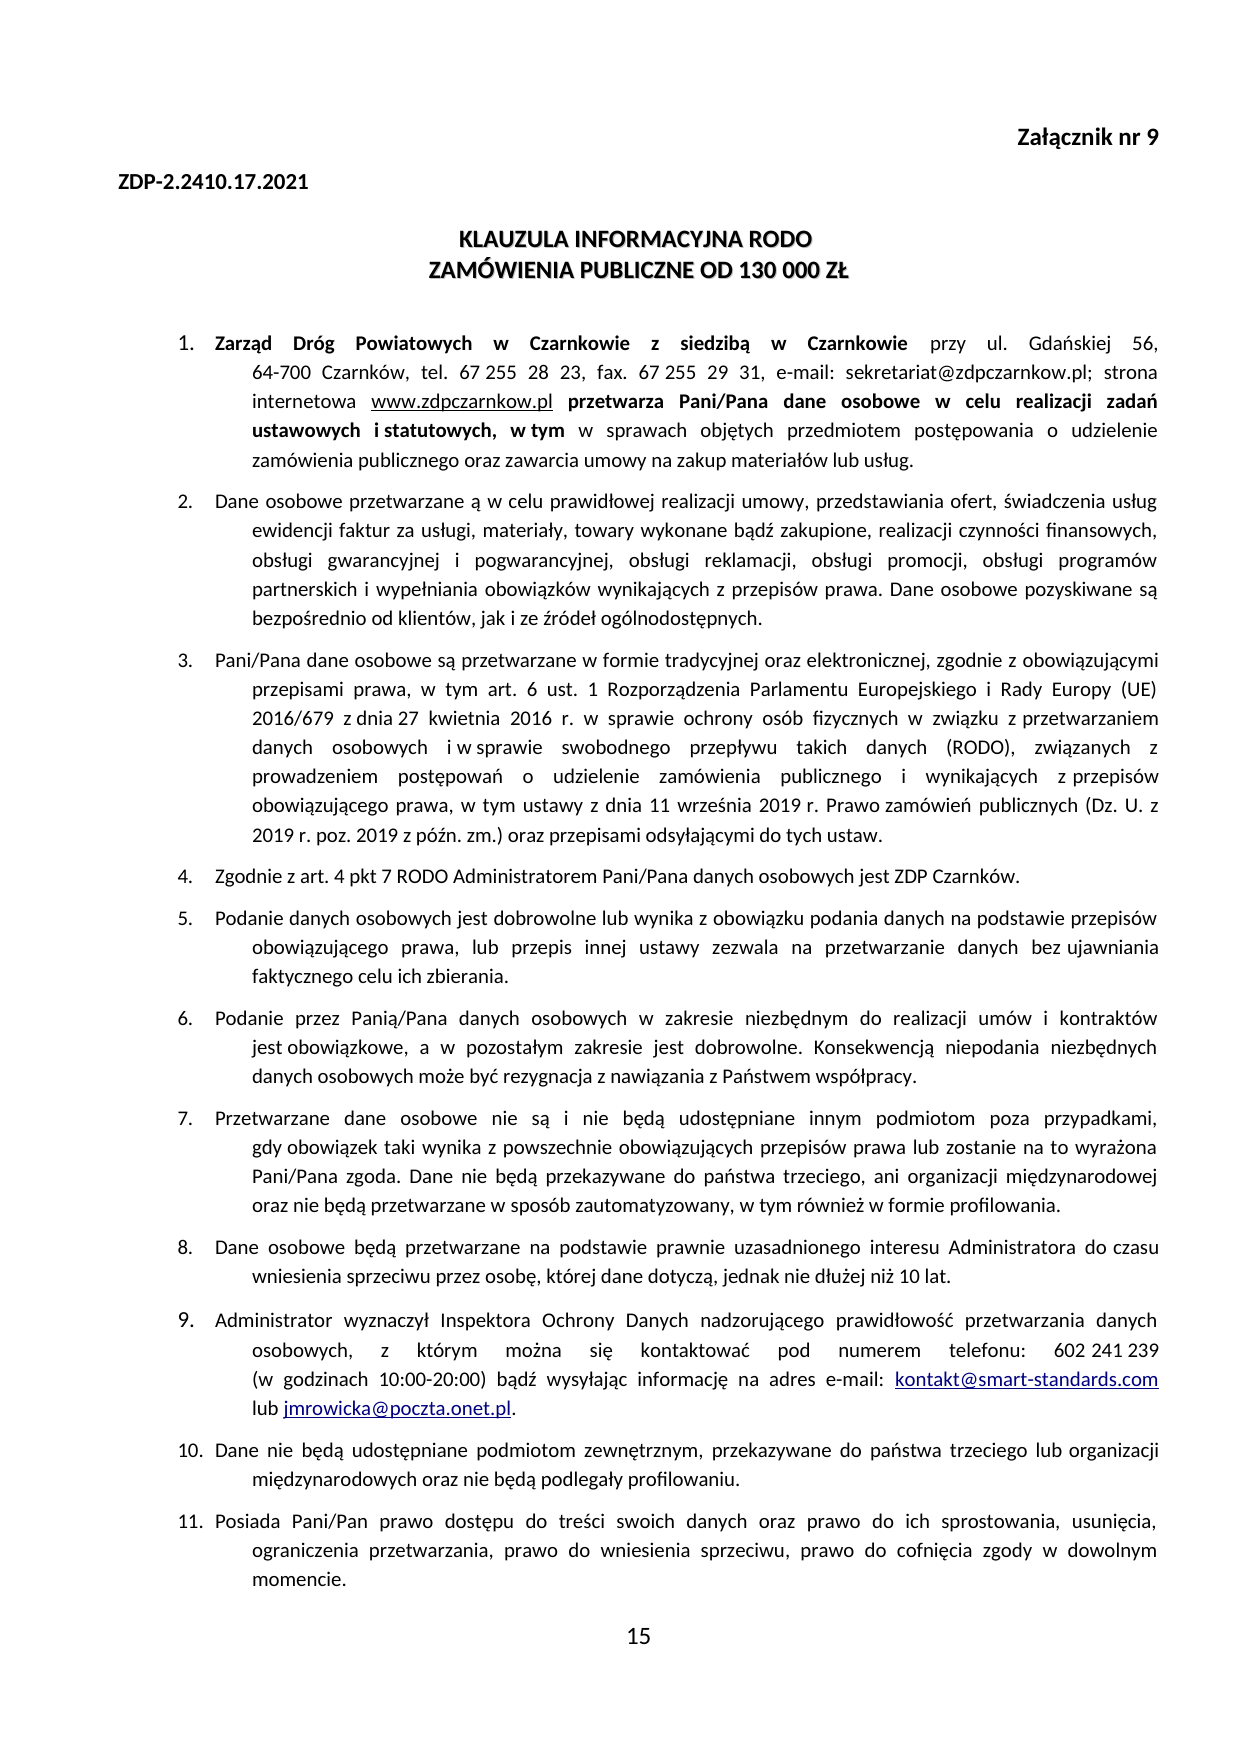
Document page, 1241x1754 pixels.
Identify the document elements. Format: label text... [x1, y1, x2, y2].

list Dane nie będą udostępniane podmiotom zewnętrznym, przekazywane do państwa trzeciego lub organizacji międzynarodowych oraz nie będą podlegały profilowaniu. [177, 1437, 1159, 1492]
list Przetwarzane dane osobowe nie są i nie będą udostępniane innym podmiotom poza przypadkami, gdy obowiązek taki wynika z powszechnie obowiązujących przepisów prawa lub zostanie na to wyrażona Pani/Pana zgoda. Dane nie będą przekazywane do państwa trzeciego, ani organizacji międzynarodowej oraz nie będą przetwarzane w sposób zautomatyzowany, w tym również w formie profilowania. [177, 1105, 1159, 1218]
list Dane osobowe przetwarzane ą w celu prawidłowej realizacji umowy, przedstawiania ofert, świadczenia usług ewidencji faktur za usługi, materiały, towary wykonane bądź zakupione, realizacji czynności finansowych, obsługi gwarancyjnej i pogwarancyjnej, obsługi reklamacji, obsługi promocji, obsługi programów partnerskich i wypełniania obowiązków wynikających z przepisów prawa. Dane osobowe pozyskiwane są bezpośrednio od klientów, jak i ze źródeł ogólnodostępnych. [177, 488, 1159, 631]
list Pani/Pana dane osobowe są przetwarzane w formie tradycyjnej oraz elektronicznej, zgodnie z obowiązującymi przepisami prawa, w tym art. 6 ust. 1 Rozporządzenia Parlamentu Europejskiego i Rady Europy (UE) 2016/679 z dnia 27 kwietnia 2016 r. w sprawie ochrony osób fizycznych w związku z przetwarzaniem danych osobowych i w sprawie swobodnego przepływu takich danych (RODO), związanych z prowadzeniem postępowań o udzielenie zamówienia publicznego i wynikających z przepisów obowiązującego prawa, w tym ustawy z dnia 11 września 2019 r. Prawo zamówień publicznych (Dz. U. z 2019 r. poz. 2019 z późn. zm.) oraz przepisami odsyłającymi do tych ustaw. [177, 647, 1159, 847]
list Podanie przez Panią/Pana danych osobowych w zakresie niezbędnym do realizacji umów i kontraktów jest obowiązkowe, a w pozostałym zakresie jest dobrowolne. Konsekwencją niepodania niezbędnych danych osobowych może być rezygnacja z nawiązania z Państwem współpracy. [177, 1005, 1159, 1089]
list Posiada Pani/Pan prawo dostępu do treści swoich danych oraz prawo do ich sprostowania, usunięcia, ograniczenia przetwarzania, prawo do wniesienia sprzeciwu, prawo do cofnięcia zgody w dowolnym momencie. [177, 1508, 1159, 1592]
text KLAUZULA INFORMACYJNA RODO [118, 223, 1159, 254]
text Załącznik nr 9 [118, 121, 1159, 152]
list Podanie danych osobowych jest dobrowolne lub wynika z obowiązku podania danych na podstawie przepisów obowiązującego prawa, lub przepis innej ustawy zezwala na przetwarzanie danych bez ujawniania faktycznego celu ich zbierania. [177, 905, 1159, 989]
text ZDP-2.2410.17.2021 [118, 167, 1159, 196]
list Zgodnie z art. 4 pkt 7 RODO Administratorem Pani/Pana danych osobowych jest ZDP Czarnków. [177, 863, 1159, 889]
list Zarząd Dróg Powiatowych w Czarnkowie z siedzibą w Czarnkowie przy ul. Gdańskiej 56, 64-700 Czarnków, tel. 67 255 28 23, fax. 67 255 29 31, e-mail: sekretariat@zdpczarnkow.pl; strona internetowa www.zdpczarnkow.pl przetwarza Pani/Pana dane osobowe w celu realizacji zadań ustawowych i statutowych, w tym w sprawach objętych przedmiotem postępowania o udzielenie zamówienia publicznego oraz zawarcia umowy na zakup materiałów lub usług. [177, 328, 1159, 472]
list Administrator wyznaczył Inspektora Ochrony Danych nadzorującego prawidłowość przetwarzania danych osobowych, z którym można się kontaktować pod numerem telefonu: 602 241 239 (w godzinach 10:00-20:00) bądź wysyłając informację na adres e-mail: kontakt@smart-standards.com lub jmrowicka@poczta.onet.pl. [177, 1305, 1159, 1421]
text ZAMÓWIENIA PUBLICZNE OD 130 000 ZŁ [118, 254, 1159, 284]
list Dane osobowe będą przetwarzane na podstawie prawnie uzasadnionego interesu Administratora do czasu wniesienia sprzeciwu przez osobę, której dane dotyczą, jednak nie dłużej niż 10 lat. [177, 1234, 1159, 1289]
